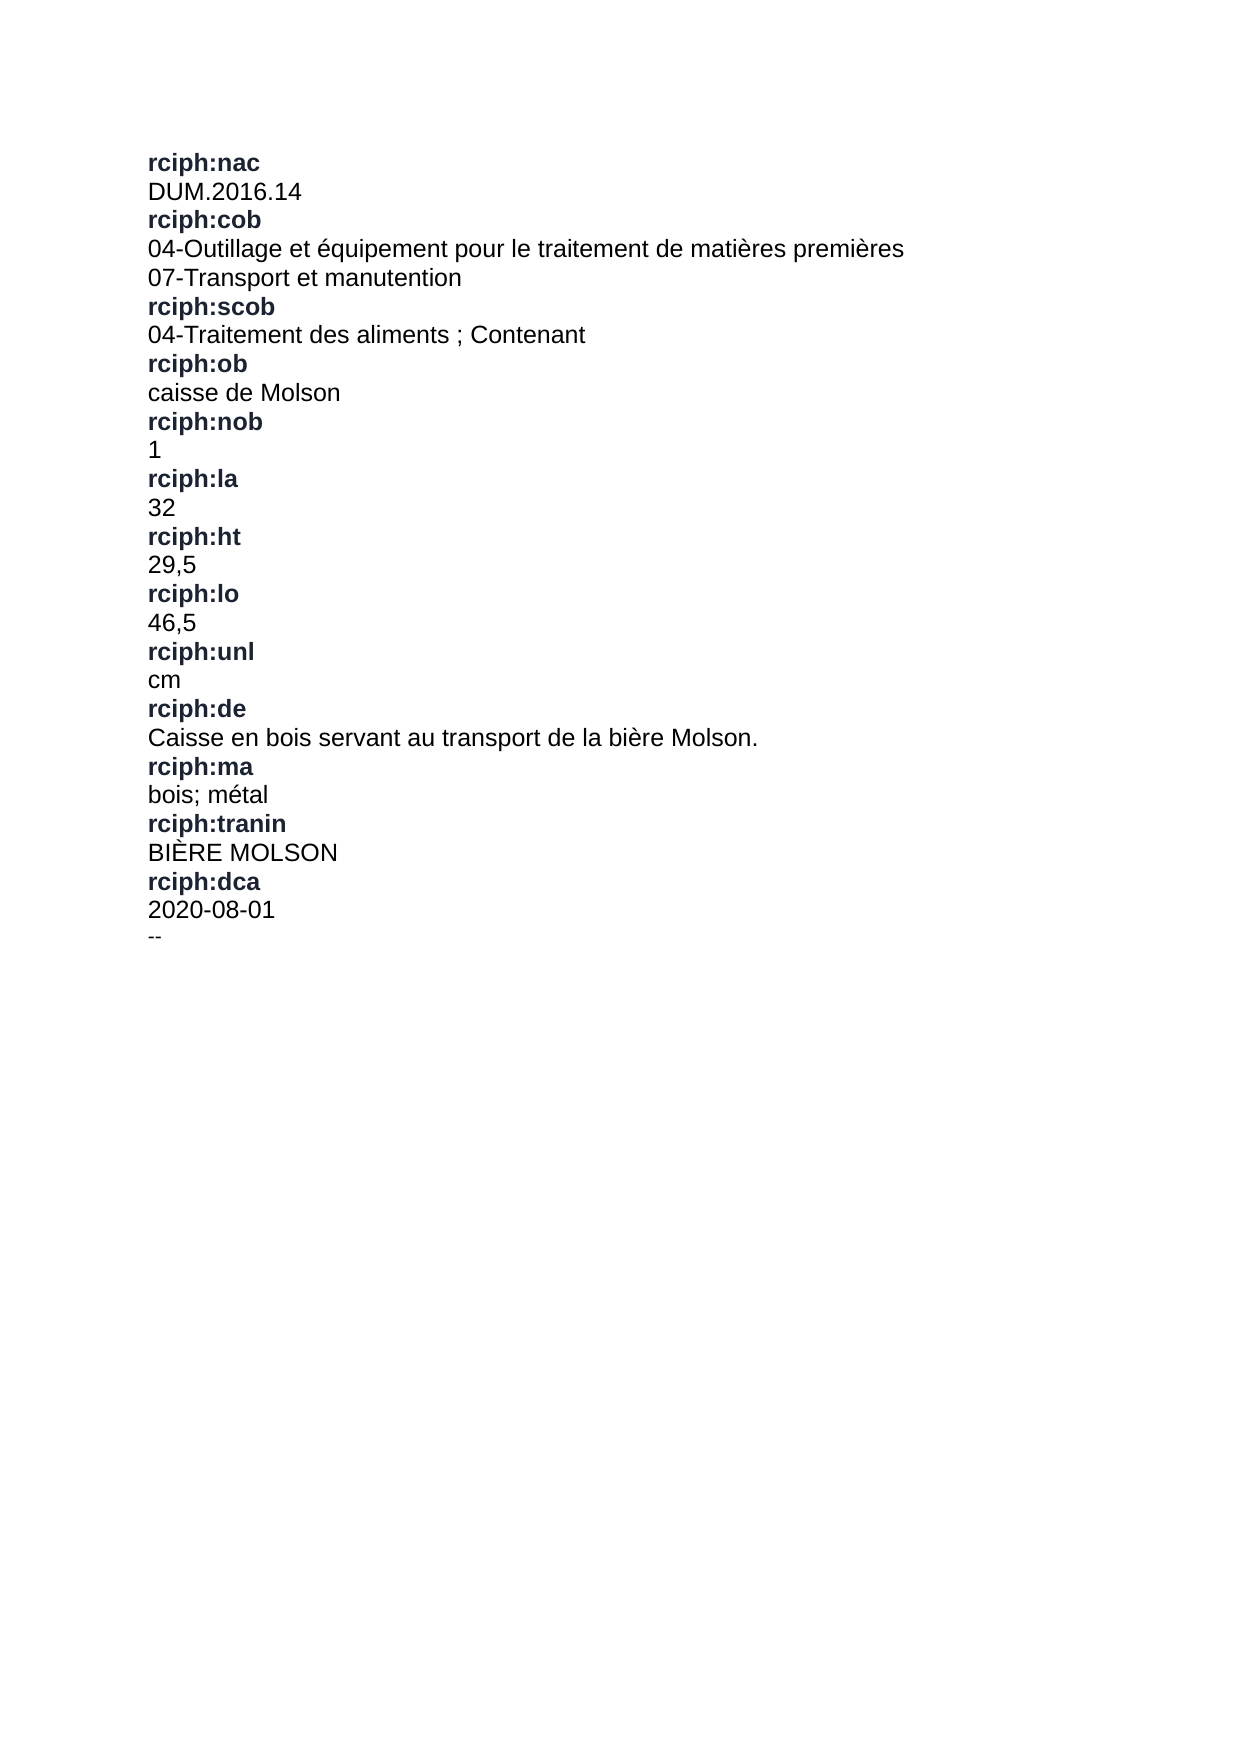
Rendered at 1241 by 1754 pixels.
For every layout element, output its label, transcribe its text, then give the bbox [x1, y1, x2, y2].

text 07-Transport et manutention [148, 263, 1092, 291]
text rciph:scob [148, 291, 1092, 320]
text rciph:lo [148, 579, 1092, 608]
text rciph:ob [148, 349, 1092, 378]
text rciph:ma [148, 751, 1092, 780]
text rciph:dca [148, 866, 1092, 895]
text 32 [148, 493, 1092, 521]
text caisse de Molson [148, 378, 1092, 406]
text 04-Outillage et équipement pour le traitement de matières premières [148, 234, 1092, 263]
text rciph:la [148, 464, 1092, 493]
text rciph:nob [148, 406, 1092, 435]
text 2020-08-01 [148, 895, 1092, 924]
text 1 [148, 435, 1092, 464]
text cm [148, 665, 1092, 694]
text 29,5 [148, 550, 1092, 579]
text rciph:unl [148, 636, 1092, 665]
text rciph:de [148, 694, 1092, 723]
text DUM.2016.14 [148, 176, 1092, 205]
text 04-Traitement des aliments ; Contenant [148, 320, 1092, 349]
text BIÈRE MOLSON [148, 838, 1092, 866]
text rciph:cob [148, 205, 1092, 234]
text Caisse en bois servant au transport de la bière Molson. [148, 723, 1092, 751]
text 46,5 [148, 608, 1092, 636]
text bois; métal [148, 780, 1092, 809]
text rciph:ht [148, 521, 1092, 550]
text rciph:tranin [148, 809, 1092, 838]
text rciph:nac [148, 148, 1092, 176]
text -- [148, 924, 1092, 948]
